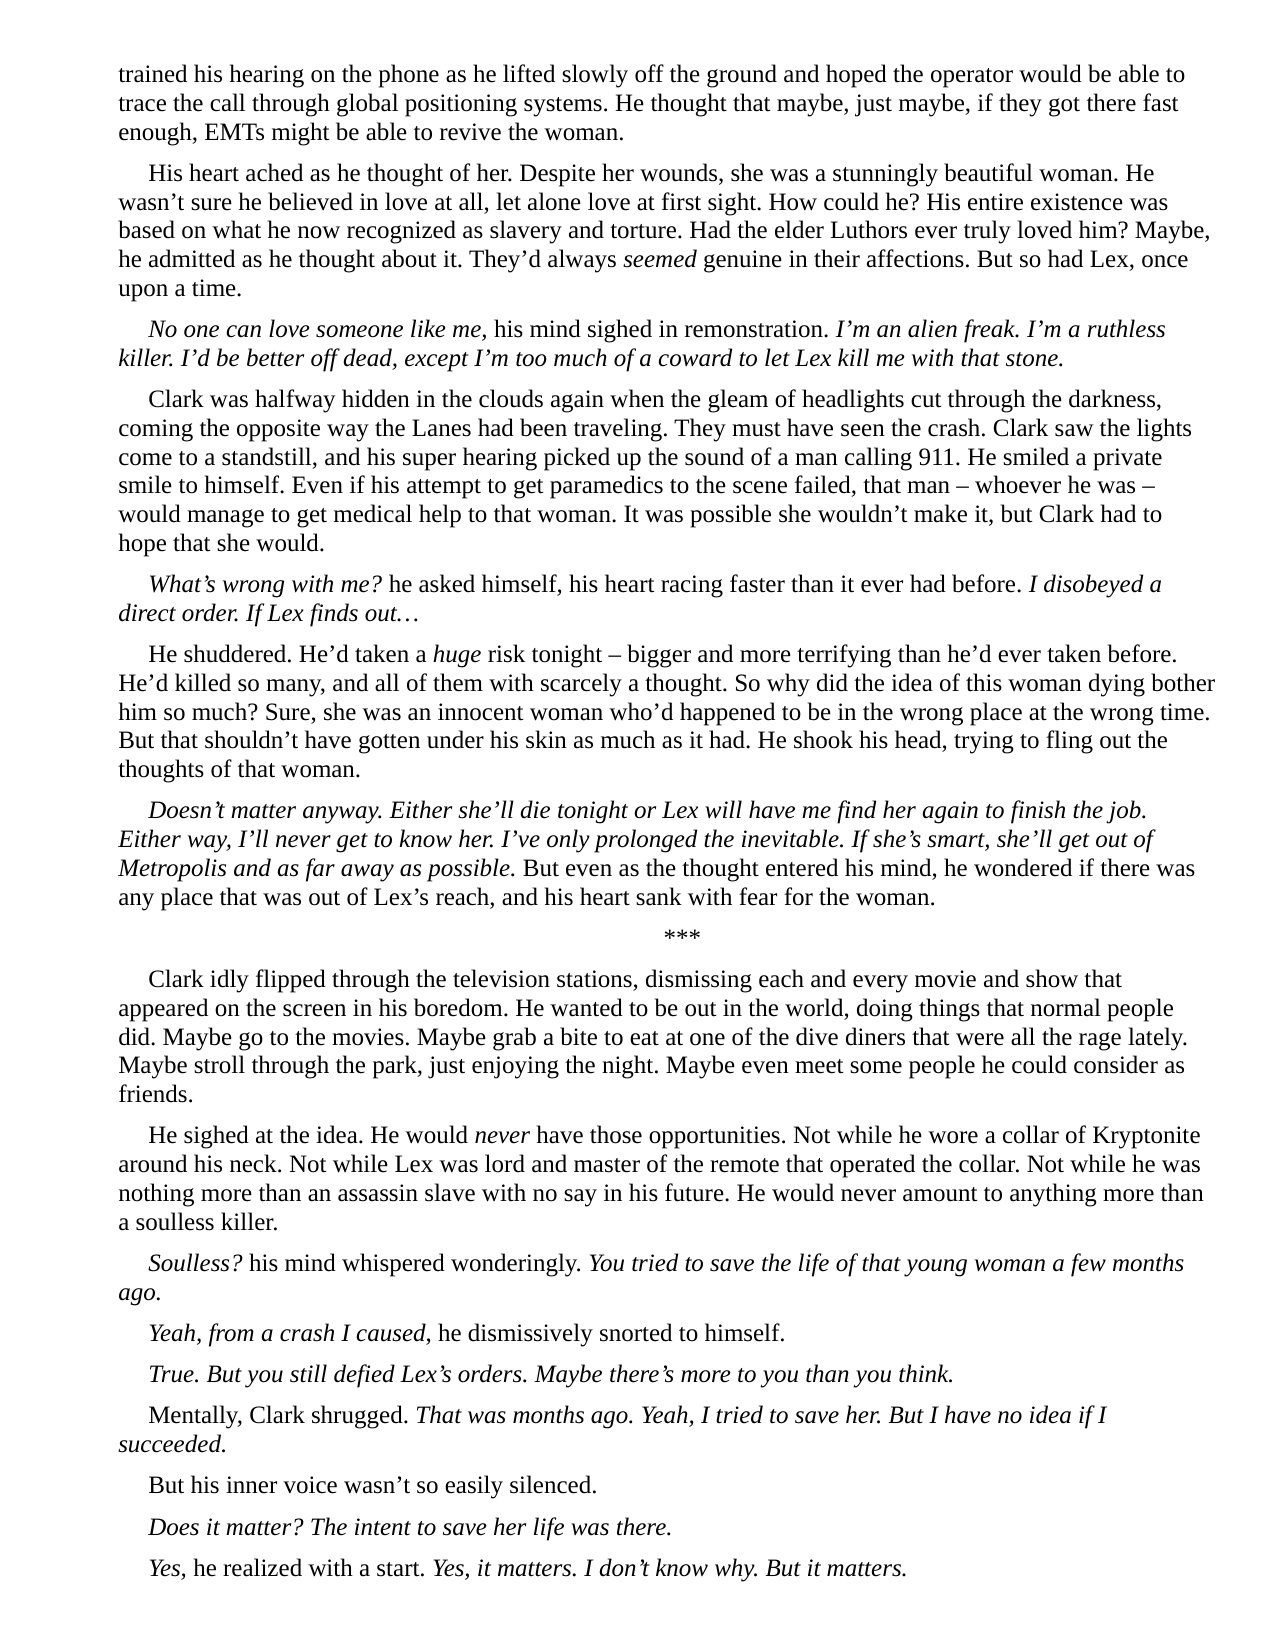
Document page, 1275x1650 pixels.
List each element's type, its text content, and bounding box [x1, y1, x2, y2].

text Does it matter? The intent to save her life was there. [118, 1512, 1216, 1540]
text His heart ached as he thought of her. Despite her wounds, she was a stunningly beautiful woman. He wasn’t sure he believed in love at all, let alone love at first sight. How could he? His entire existence was based on what he now recognized as slavery and torture. Had the elder Luthors ever truly loved him? Maybe, he admitted as he thought about it. They’d always seemed genuine in their affections. But so had Lex, once upon a time. [118, 158, 1216, 302]
text Soulless? his mind whispered wonderingly. You tried to save the life of that young woman a few months ago. [118, 1248, 1216, 1305]
text Yes, he realized with a start. Yes, it matters. I don’t know why. But it matters. [118, 1553, 1216, 1582]
text True. But you still defied Lex’s orders. Maybe there’s more to you than you think. [118, 1359, 1216, 1388]
text Mentally, Clark shrugged. That was months ago. Yeah, I tried to save her. But I have no idea if I succeeded. [118, 1400, 1216, 1458]
text trained his hearing on the phone as he lifted slowly off the ground and hoped the operator would be able to trace the call through global positioning systems. He thought that maybe, just maybe, if they got there fast enough, EMTs might be able to revive the woman. [118, 59, 1216, 145]
text Doesn’t matter anyway. Either she’ll die tonight or Lex will have me find her again to finish the job. Either way, I’ll never get to know her. I’ve only prolonged the inevitable. If she’s smart, she’ll get out of Metropolis and as far away as possible. But even as the thought entered his mind, he wondered if there was any place that was out of Lex’s reach, and his heart sank with fear for the woman. [118, 795, 1216, 910]
text He shuddered. He’d taken a huge risk tonight – bigger and more terrifying than he’d ever taken before. He’d killed so many, and all of them with scarcely a thought. So why did the idea of this woman dying bother him so much? Sure, she was an innocent woman who’d happened to be in the wrong place at the wrong time. But that shouldn’t have gotten under his skin as much as it had. He shook his head, trying to fling out the thoughts of that woman. [118, 639, 1216, 783]
text Clark idly flipped through the television stations, dismissing each and every movie and show that appeared on the screen in his boredom. He wanted to be out in the world, doing things that normal people did. Maybe go to the movies. Maybe grab a bite to eat at one of the dive diners that were all the rage lately. Maybe stroll through the park, just enjoying the night. Maybe even meet some people he could consider as friends. [118, 964, 1216, 1108]
text What’s wrong with me? he asked himself, his heart racing faster than it ever had before. I disobeyed a direct order. If Lex finds out… [118, 569, 1216, 627]
text He sighed at the idea. He would never have those opportunities. Not while he wore a collar of Kryptonite around his neck. Not while Lex was lord and master of the remote that operated the collar. Not while he was nothing more than an assassin slave with no say in his future. He would never amount to anything more than a soulless killer. [118, 1120, 1216, 1235]
text Clark was halfway hidden in the clouds again when the gleam of headlights cut through the darkness, coming the opposite way the Lanes had been traveling. They must have seen the crash. Clark saw the lights come to a standstill, and his super hearing picked up the sound of a man calling 911. He smiled a private smile to himself. Even if his attempt to get paramedics to the scene failed, that man – whoever he was – would manage to get medical help to that woman. It was possible she wouldn’t make it, but Clark had to hope that she would. [118, 384, 1216, 557]
text *** [118, 923, 1216, 952]
text No one can love someone like me, his mind sighed in remonstration. I’m an alien freak. I’m a ruthless killer. I’d be better off dead, except I’m too much of a coward to let Lex kill me with that stone. [118, 314, 1216, 372]
text But his inner voice wasn’t so easily silenced. [118, 1470, 1216, 1499]
text Yeah, from a crash I caused, he dismissively snorted to himself. [118, 1318, 1216, 1347]
